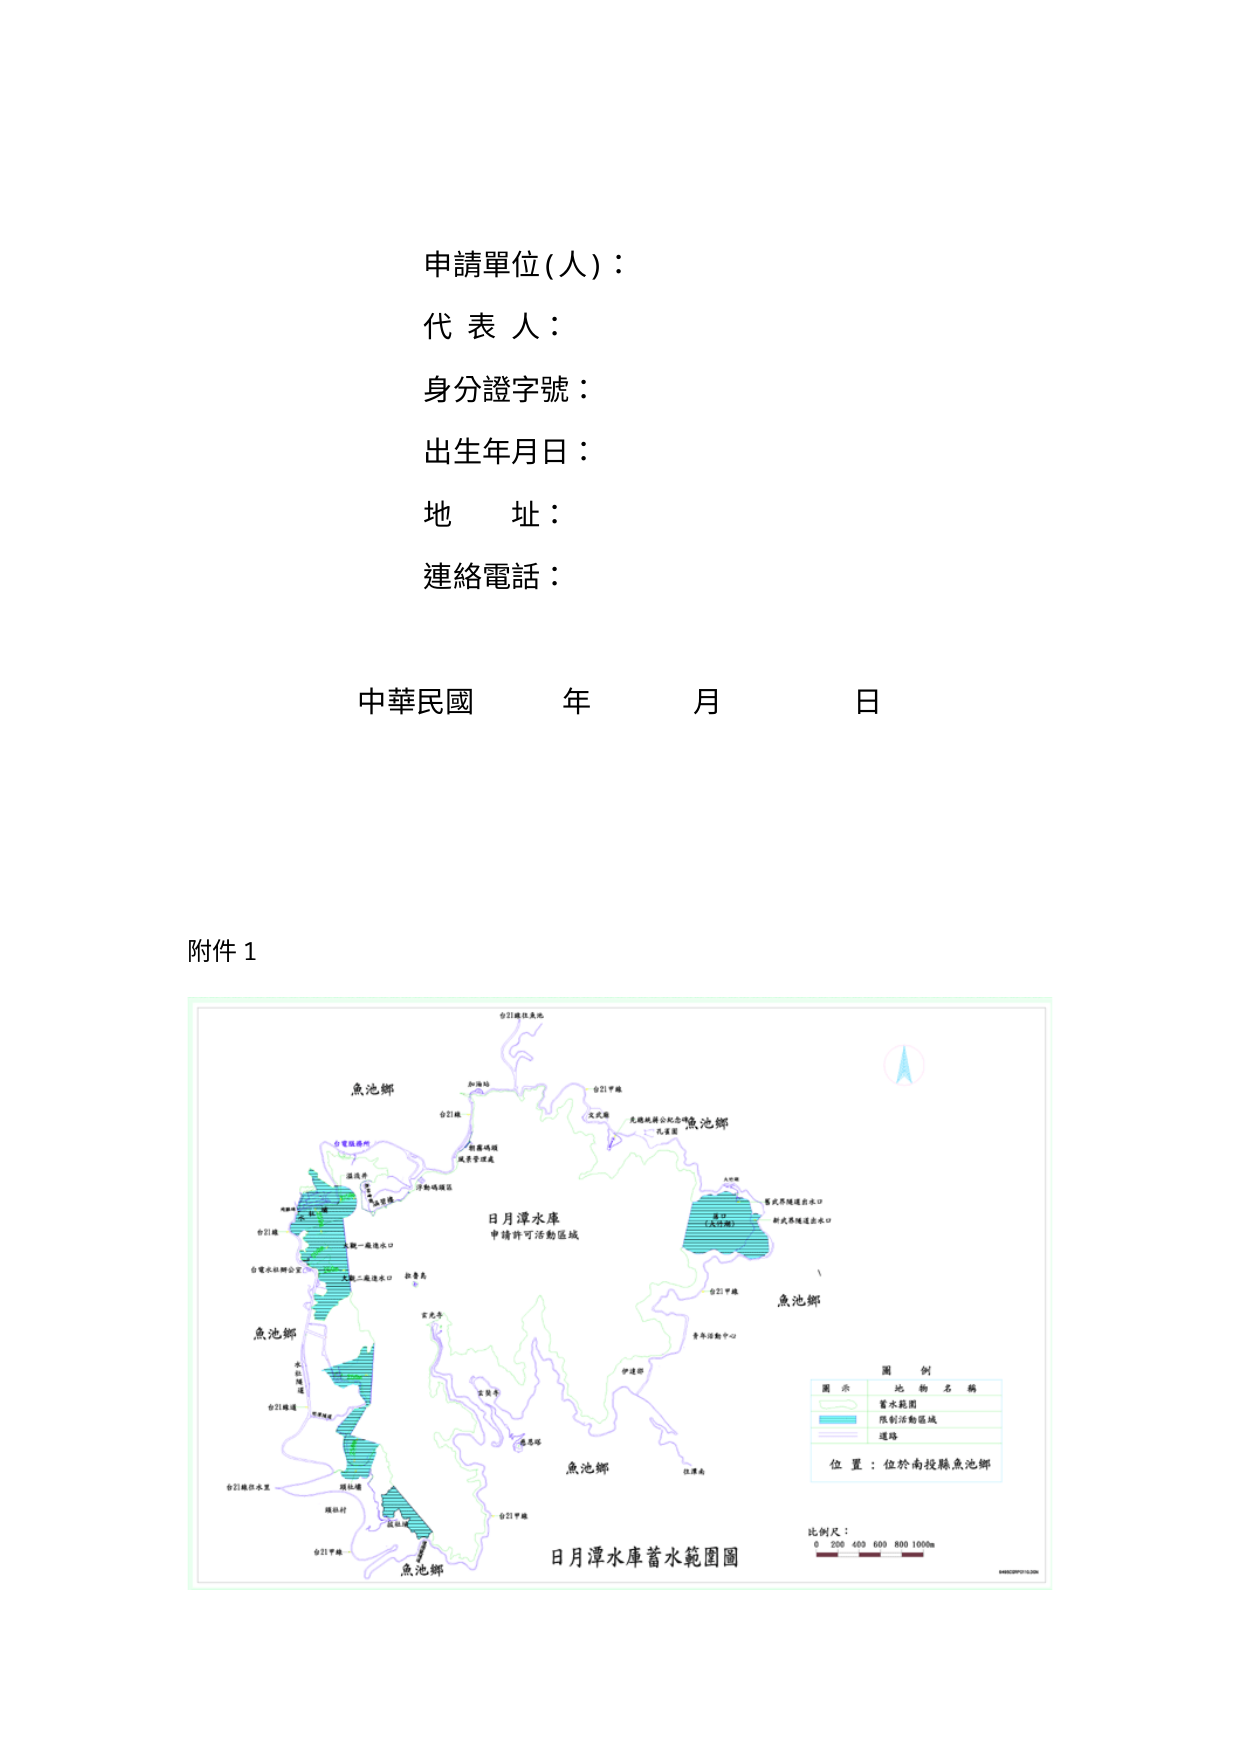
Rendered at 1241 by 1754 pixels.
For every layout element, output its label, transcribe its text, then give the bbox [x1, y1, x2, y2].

text 出生年月日： [187, 408, 1053, 471]
text 中華民國 年 月 日 [187, 658, 1053, 721]
text 地 址： [187, 471, 1053, 533]
text 連絡電話： [187, 533, 1053, 596]
text 附件1 [187, 908, 1053, 971]
text 申請單位(人)： [187, 221, 1053, 283]
text 代 表 人： [187, 283, 1053, 346]
text 身分證字號： [187, 346, 1053, 408]
